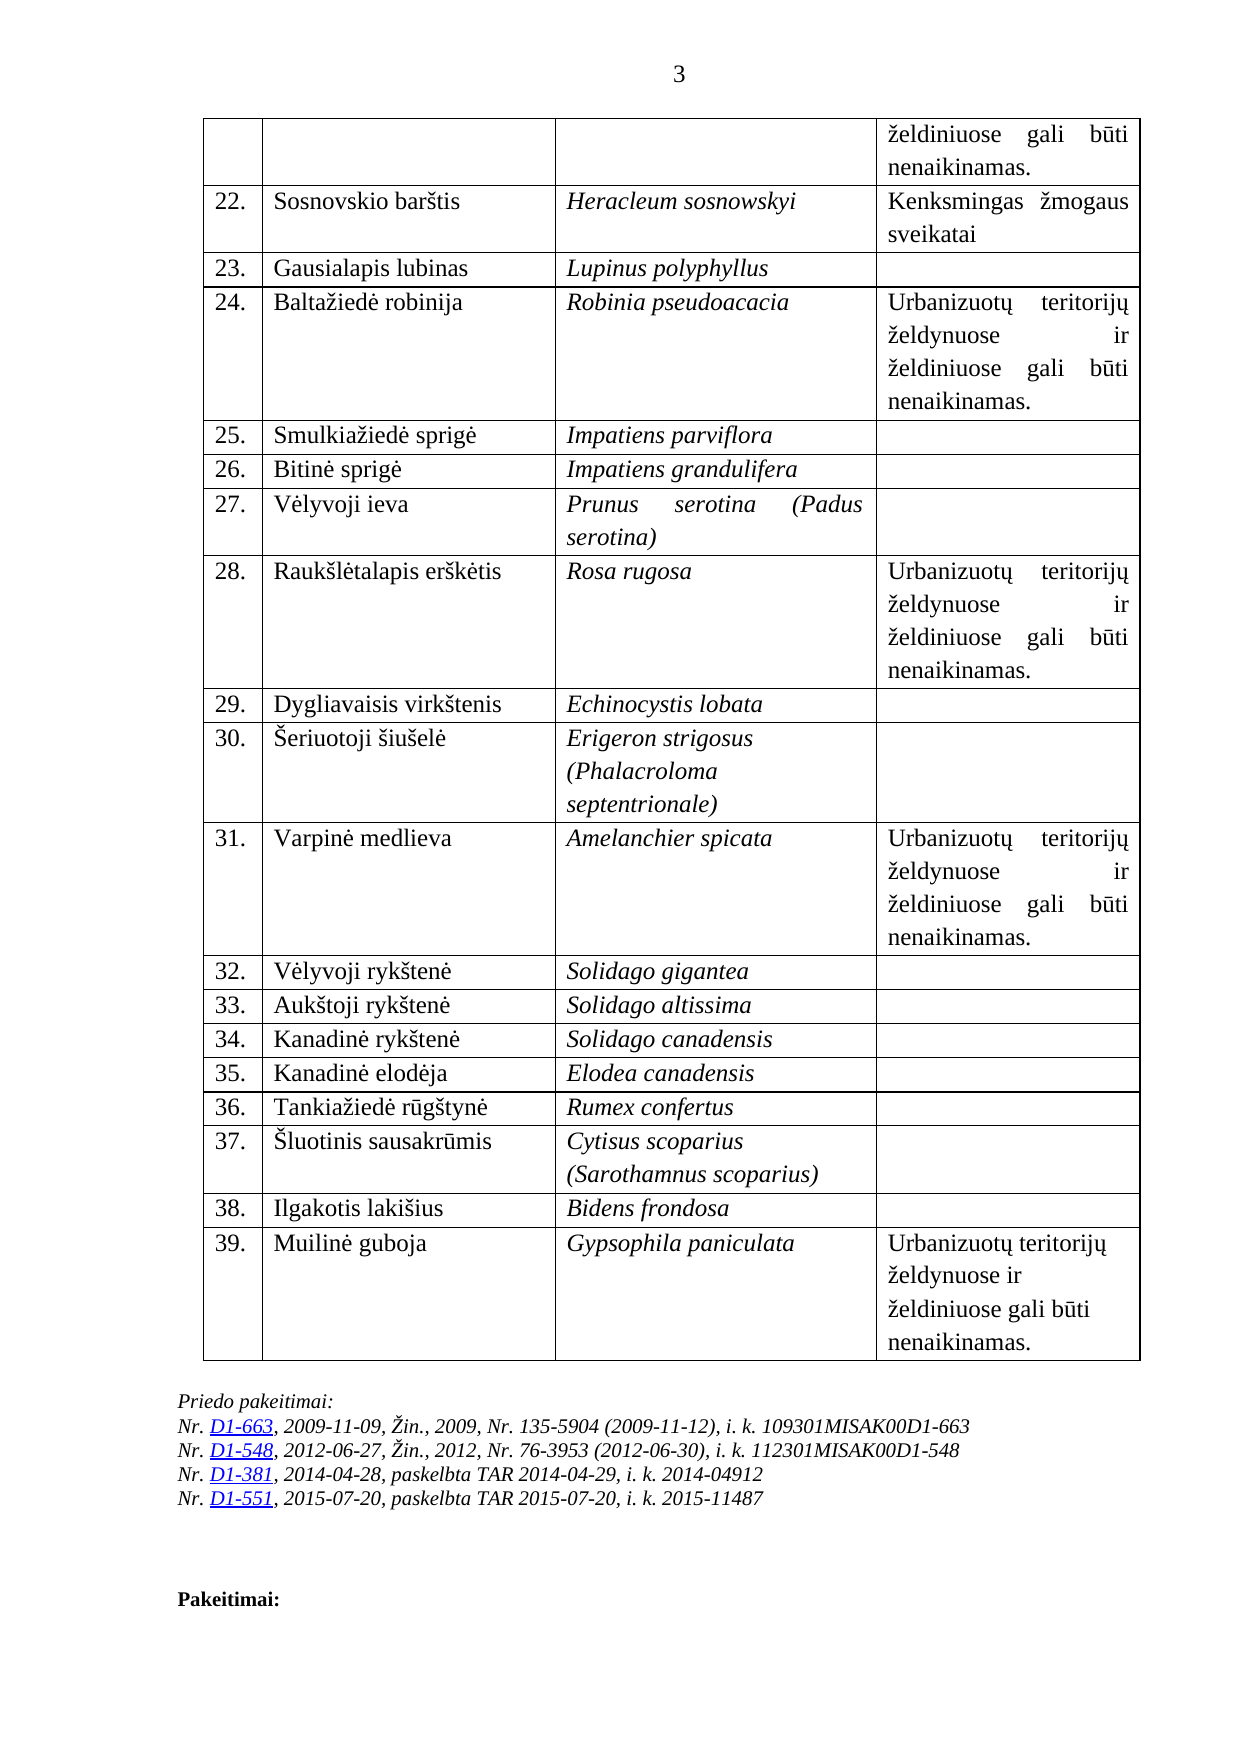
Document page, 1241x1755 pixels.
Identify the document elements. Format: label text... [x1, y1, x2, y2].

table_cell Cytisus scoparius (Sarothamnus scoparius) [556, 1126, 876, 1192]
text Nr. D1-663, 2009-11-09, Žin., 2009, Nr. 135-5904 (2009-11-12), i. k. 109301MISAK00D1-663 [177, 1413, 1181, 1438]
table_cell [877, 421, 1139, 453]
table_cell [877, 253, 1139, 286]
table_cell Urbanizuotų teritorijų želdynuose ir želdiniuose gali būti nenaikinamas. [877, 556, 1139, 688]
table_cell Erigeron strigosus (Phalacroloma septentrionale) [556, 723, 876, 822]
table_cell 31. [204, 823, 262, 955]
table_cell [877, 1024, 1139, 1057]
table_cell [877, 1194, 1139, 1227]
table_cell Bidens frondosa [556, 1194, 876, 1227]
table_cell Solidago gigantea [556, 956, 876, 989]
table_cell Vėlyvoji rykštenė [263, 956, 555, 989]
table_cell [877, 489, 1139, 555]
table_cell Robinia pseudoacacia [556, 288, 876, 419]
table_cell Impatiens grandulifera [556, 455, 876, 488]
table_cell Elodea canadensis [556, 1058, 876, 1091]
table_cell 22. [204, 186, 262, 252]
table_cell Šeriuotoji šiušelė [263, 723, 555, 822]
table_cell Šluotinis sausakrūmis [263, 1126, 555, 1192]
table_cell Lupinus polyphyllus [556, 253, 876, 286]
table_cell 35. [204, 1058, 262, 1091]
table_cell Heracleum sosnowskyi [556, 186, 876, 252]
table_cell Kanadinė rykštenė [263, 1024, 555, 1057]
table_cell Kenksmingas žmogaus sveikatai [877, 186, 1139, 252]
table_cell [204, 119, 262, 185]
table_cell 37. [204, 1126, 262, 1192]
table_cell Dygliavaisis virkštenis [263, 689, 555, 722]
table_cell Varpinė medlieva [263, 823, 555, 955]
table_cell Echinocystis lobata [556, 689, 876, 722]
text Nr. D1-548, 2012-06-27, Žin., 2012, Nr. 76-3953 (2012-06-30), i. k. 112301MISAK00D1-548 [177, 1438, 1181, 1462]
table_cell 34. [204, 1024, 262, 1057]
table_cell 30. [204, 723, 262, 822]
table_cell Ilgakotis lakišius [263, 1194, 555, 1227]
table_cell Urbanizuotų teritorijų želdynuose ir želdiniuose gali būti nenaikinamas. [877, 823, 1139, 955]
table_cell Tankiažiedė rūgštynė [263, 1093, 555, 1125]
table_cell 32. [204, 956, 262, 989]
table_cell 24. [204, 288, 262, 419]
table_cell Solidago canadensis [556, 1024, 876, 1057]
table_cell Gypsophila paniculata [556, 1228, 876, 1360]
table_cell 28. [204, 556, 262, 688]
table_cell Prunus serotina (Padus serotina) [556, 489, 876, 555]
text Priedo pakeitimai: [177, 1389, 1181, 1413]
table_cell Bitinė sprigė [263, 455, 555, 488]
table_cell [877, 1058, 1139, 1091]
table_cell Urbanizuotų teritorijų želdynuose ir želdiniuose gali būti nenaikinamas. [877, 1228, 1139, 1360]
table_cell Muilinė guboja [263, 1228, 555, 1360]
table_cell [877, 1126, 1139, 1192]
table_cell Solidago altissima [556, 990, 876, 1023]
table_cell želdiniuose gali būti nenaikinamas. [877, 119, 1139, 185]
table_cell 29. [204, 689, 262, 722]
text Nr. D1-551, 2015-07-20, paskelbta TAR 2015-07-20, i. k. 2015-11487 [177, 1486, 1181, 1510]
table_cell [877, 956, 1139, 989]
table_cell Amelanchier spicata [556, 823, 876, 955]
table_cell Gausialapis lubinas [263, 253, 555, 286]
table_cell [877, 990, 1139, 1023]
text Pakeitimai: [177, 1587, 1181, 1611]
table_cell [263, 119, 555, 185]
table_cell 25. [204, 421, 262, 453]
table_cell 27. [204, 489, 262, 555]
table_cell Urbanizuotų teritorijų želdynuose ir želdiniuose gali būti nenaikinamas. [877, 288, 1139, 419]
table_cell Sosnovskio barštis [263, 186, 555, 252]
table_cell 33. [204, 990, 262, 1023]
table_cell [877, 689, 1139, 722]
table_cell 26. [204, 455, 262, 488]
table_cell 23. [204, 253, 262, 286]
table_cell 36. [204, 1093, 262, 1125]
table_cell Vėlyvoji ieva [263, 489, 555, 555]
table_cell [556, 119, 876, 185]
text Nr. D1-381, 2014-04-28, paskelbta TAR 2014-04-29, i. k. 2014-04912 [177, 1462, 1181, 1486]
table_cell Rumex confertus [556, 1093, 876, 1125]
table_cell Rosa rugosa [556, 556, 876, 688]
table_cell Kanadinė elodėja [263, 1058, 555, 1091]
table_cell 38. [204, 1194, 262, 1227]
table_cell Impatiens parviflora [556, 421, 876, 453]
table_cell Smulkiažiedė sprigė [263, 421, 555, 453]
table_cell Raukšlėtalapis erškėtis [263, 556, 555, 688]
table_cell [877, 1093, 1139, 1125]
table_cell [877, 723, 1139, 822]
table_cell Baltažiedė robinija [263, 288, 555, 419]
table_cell 39. [204, 1228, 262, 1360]
table_cell [877, 455, 1139, 488]
table_cell Aukštoji rykštenė [263, 990, 555, 1023]
